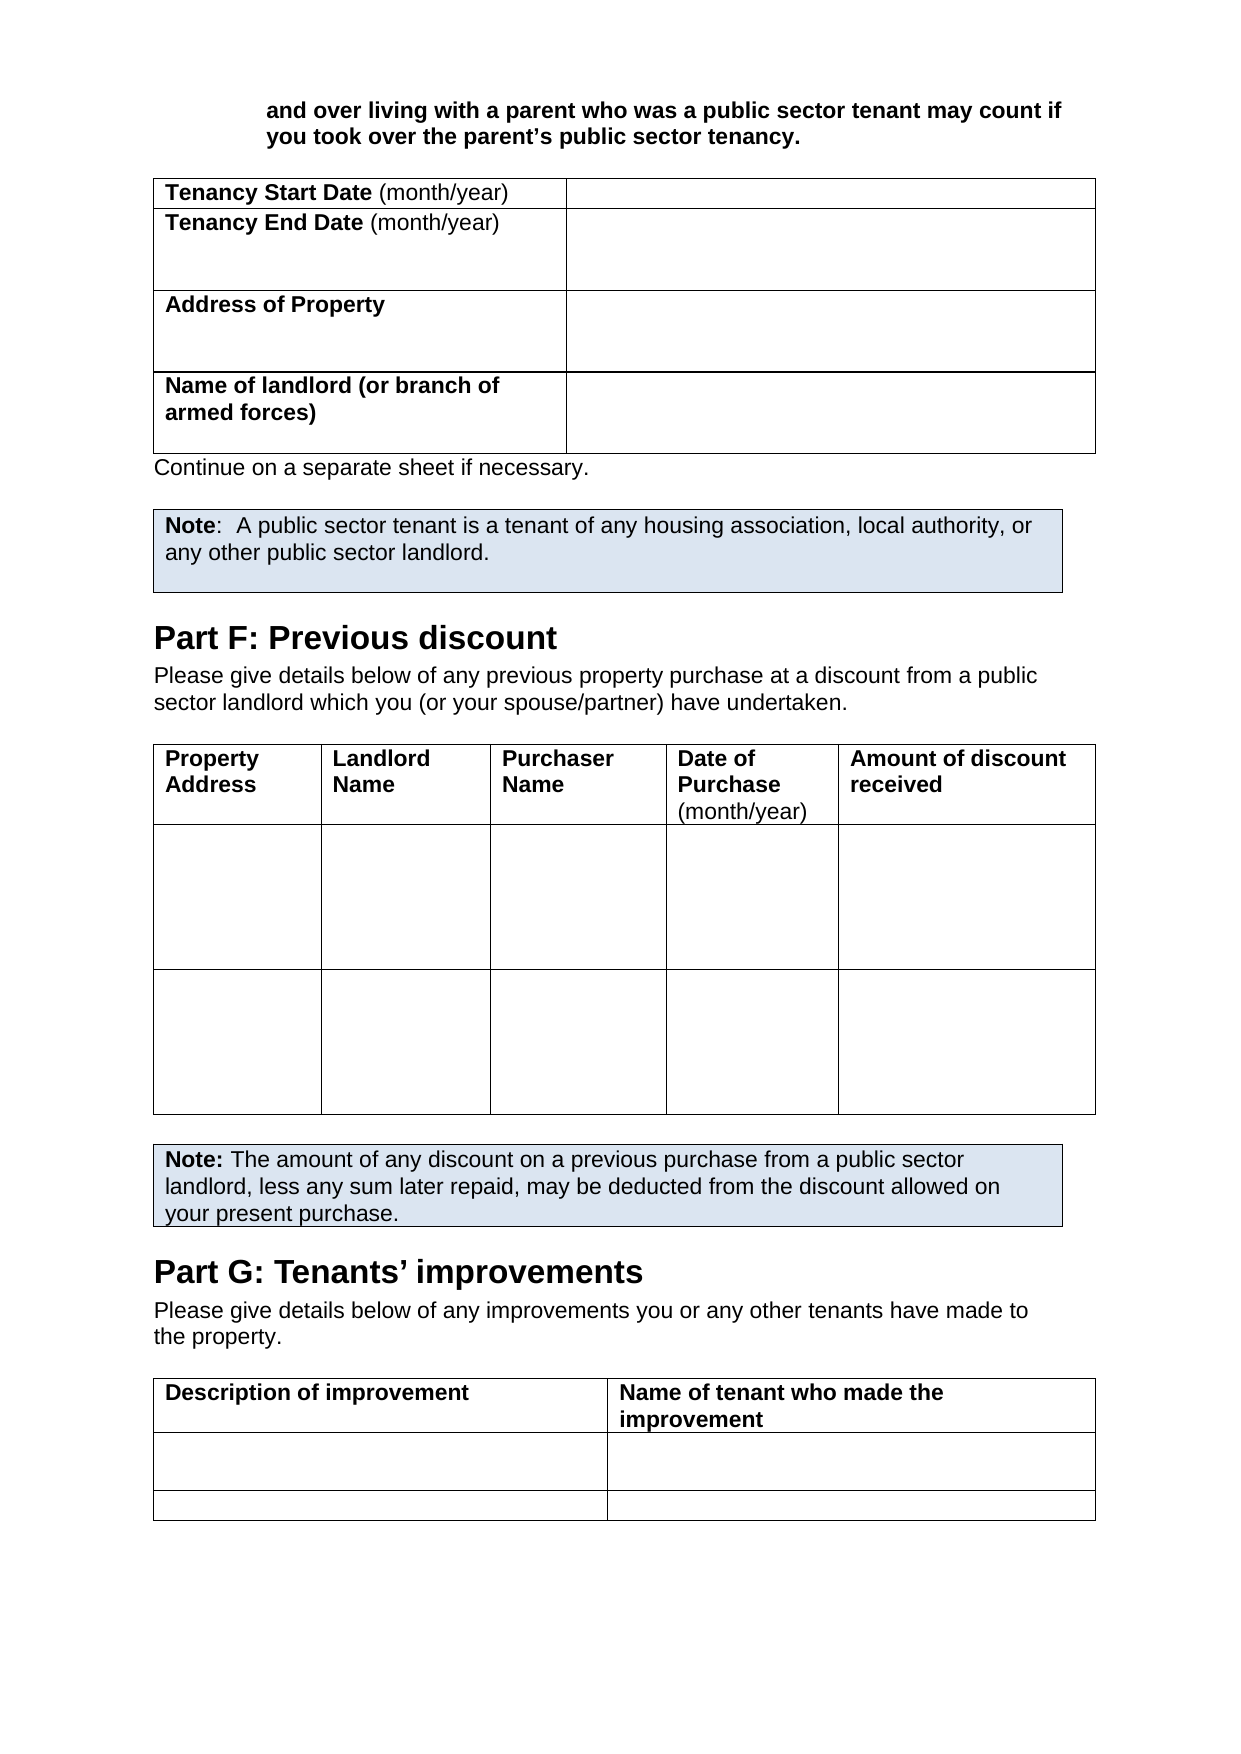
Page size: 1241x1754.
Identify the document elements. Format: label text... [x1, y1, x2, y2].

table_header Note: The amount of any discount on a previous purchase from a public sector landlord, less any sum later repaid, may be deducted from the discount allowed on your present purchase. [154, 1145, 1062, 1226]
subtitle Part F: Previous discount [153, 618, 1063, 656]
table_cell [567, 373, 1095, 453]
table_header Name of tenant who made the improvement [608, 1379, 1095, 1432]
table_cell [567, 291, 1095, 371]
table_cell [154, 1491, 607, 1520]
table_cell [839, 970, 1095, 1114]
table_header Property Address [154, 745, 321, 824]
table_header Landlord Name [322, 745, 490, 824]
table_cell Address of Property [154, 291, 566, 371]
table_cell [839, 825, 1095, 969]
table_header Description of improvement [154, 1379, 607, 1432]
table_cell [154, 1433, 607, 1490]
text Please give details below of any previous property purchase at a discount from a public sector landlord which you (or your spouse/partner) have undertaken. [153, 662, 1063, 715]
table_header Note: A public sector tenant is a tenant of any housing association, local authority, or any other public sector landlord. [154, 510, 1062, 592]
table_cell [667, 970, 838, 1114]
table_cell Tenancy End Date (month/year) [154, 209, 566, 289]
table_cell [491, 825, 666, 969]
table_header Purchaser Name [491, 745, 666, 824]
table_header Date of Purchase (month/year) [667, 745, 838, 824]
table_cell Name of landlord (or branch of armed forces) [154, 373, 566, 453]
text Continue on a separate sheet if necessary. [153, 454, 1063, 481]
table_header [567, 179, 1095, 208]
table_cell [608, 1491, 1095, 1520]
text Please give details below of any improvements you or any other tenants have made to the property. [153, 1297, 1063, 1349]
table_cell [322, 825, 490, 969]
table_cell [154, 970, 321, 1114]
table_header Amount of discount received [839, 745, 1095, 824]
table_cell [322, 970, 490, 1114]
table_cell [154, 825, 321, 969]
table_cell [491, 970, 666, 1114]
subtitle Part G: Tenants’ improvements [153, 1252, 1063, 1290]
table_cell [608, 1433, 1095, 1490]
table_header Tenancy Start Date (month/year) [154, 179, 566, 208]
list and over living with a parent who was a public sector tenant may count if you took over the parent’s public sector tenancy. [191, 97, 1063, 149]
table_cell [667, 825, 838, 969]
table_cell [567, 209, 1095, 289]
